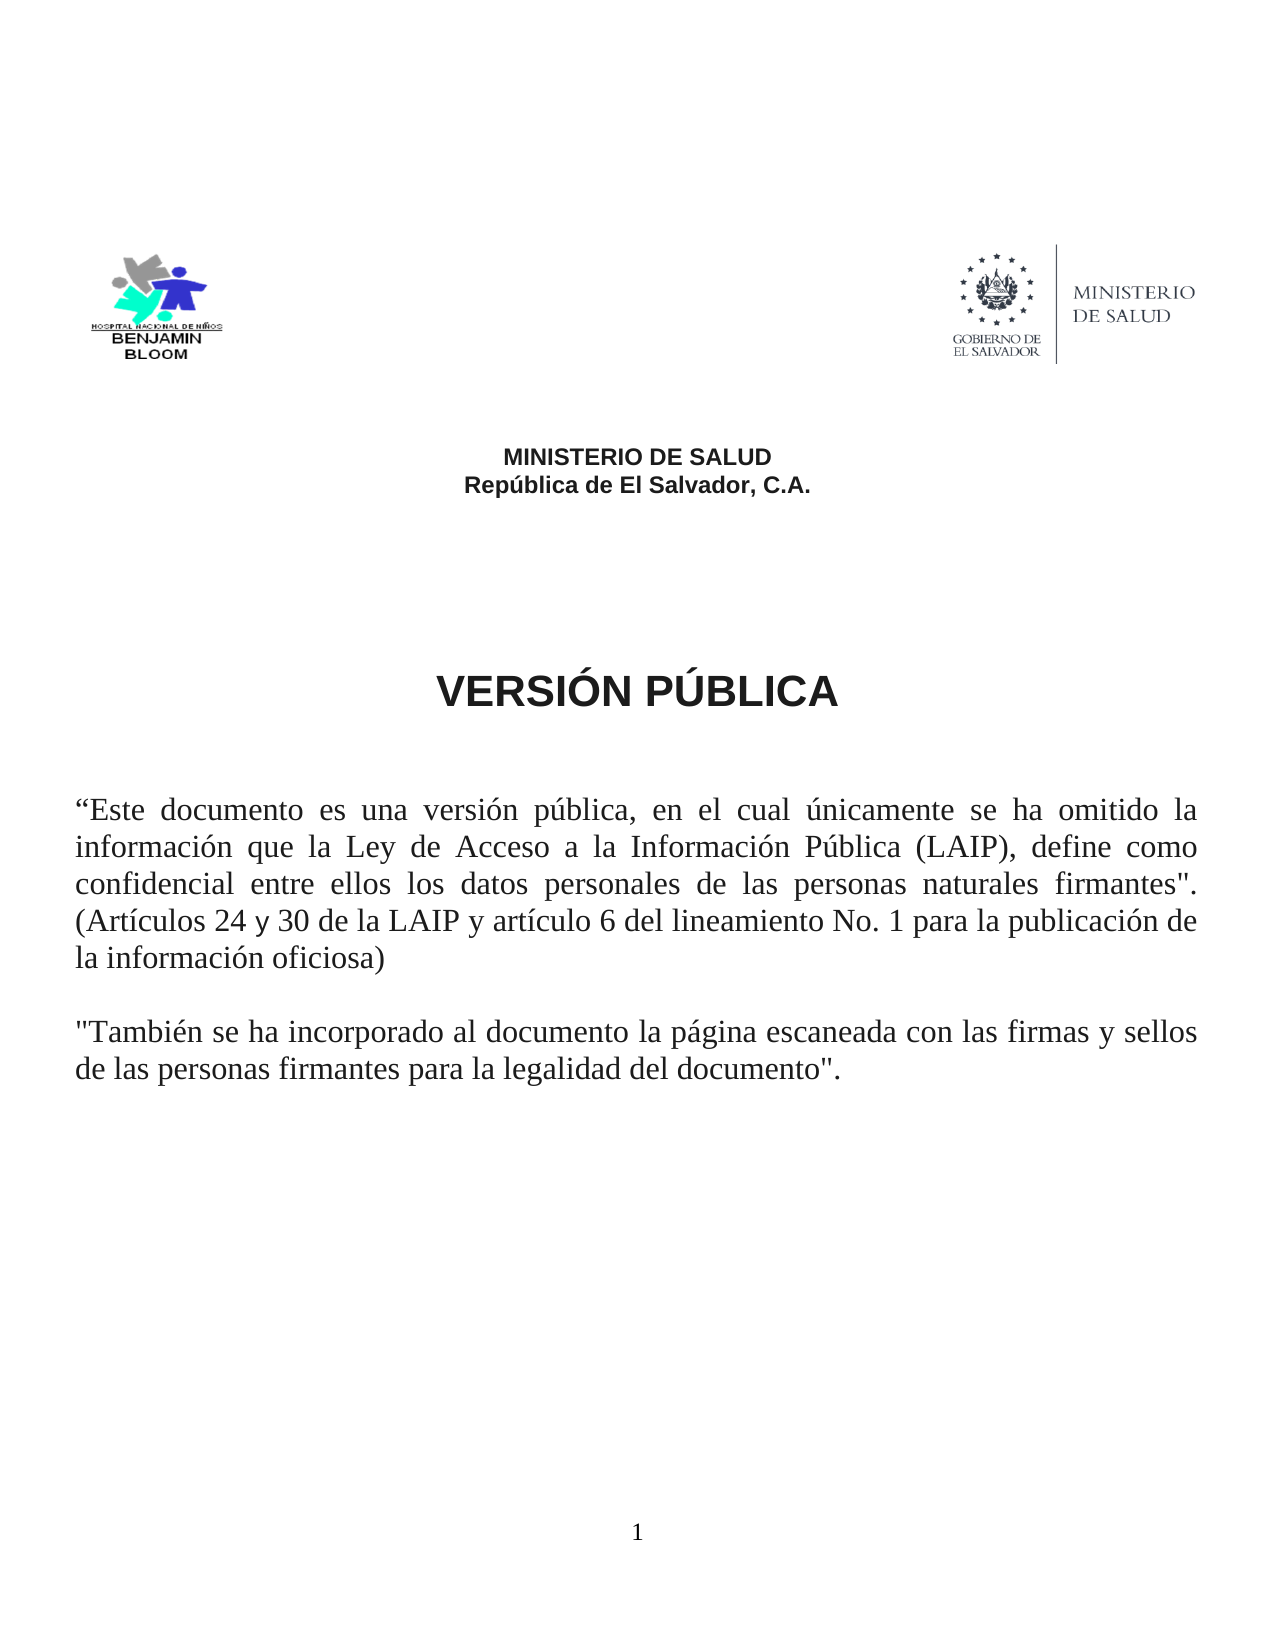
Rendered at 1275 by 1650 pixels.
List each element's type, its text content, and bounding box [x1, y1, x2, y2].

text República de El Salvador, C.A. [75, 471, 1200, 498]
picture [85, 250, 229, 361]
text "También se ha incorporado al documento la página escaneada con las firmas y sellos de las personas firmantes para la legalidad del documento". [75, 1013, 1200, 1087]
text “Este documento es una versión pública, en el cual únicamente se ha omitido la información que la Ley de Acceso a la Información Pública (LAIP), define como confidencial entre ellos los datos personales de las personas naturales firmantes". (Artículos 24 y 30 de la LAIP y artículo 6 del lineamiento No. 1 para la publicación de la información oficiosa) [75, 790, 1200, 976]
picture [947, 244, 1199, 364]
text MINISTERIO DE SALUD [75, 443, 1200, 471]
text VERSIÓN PÚBLICA [75, 666, 1200, 716]
